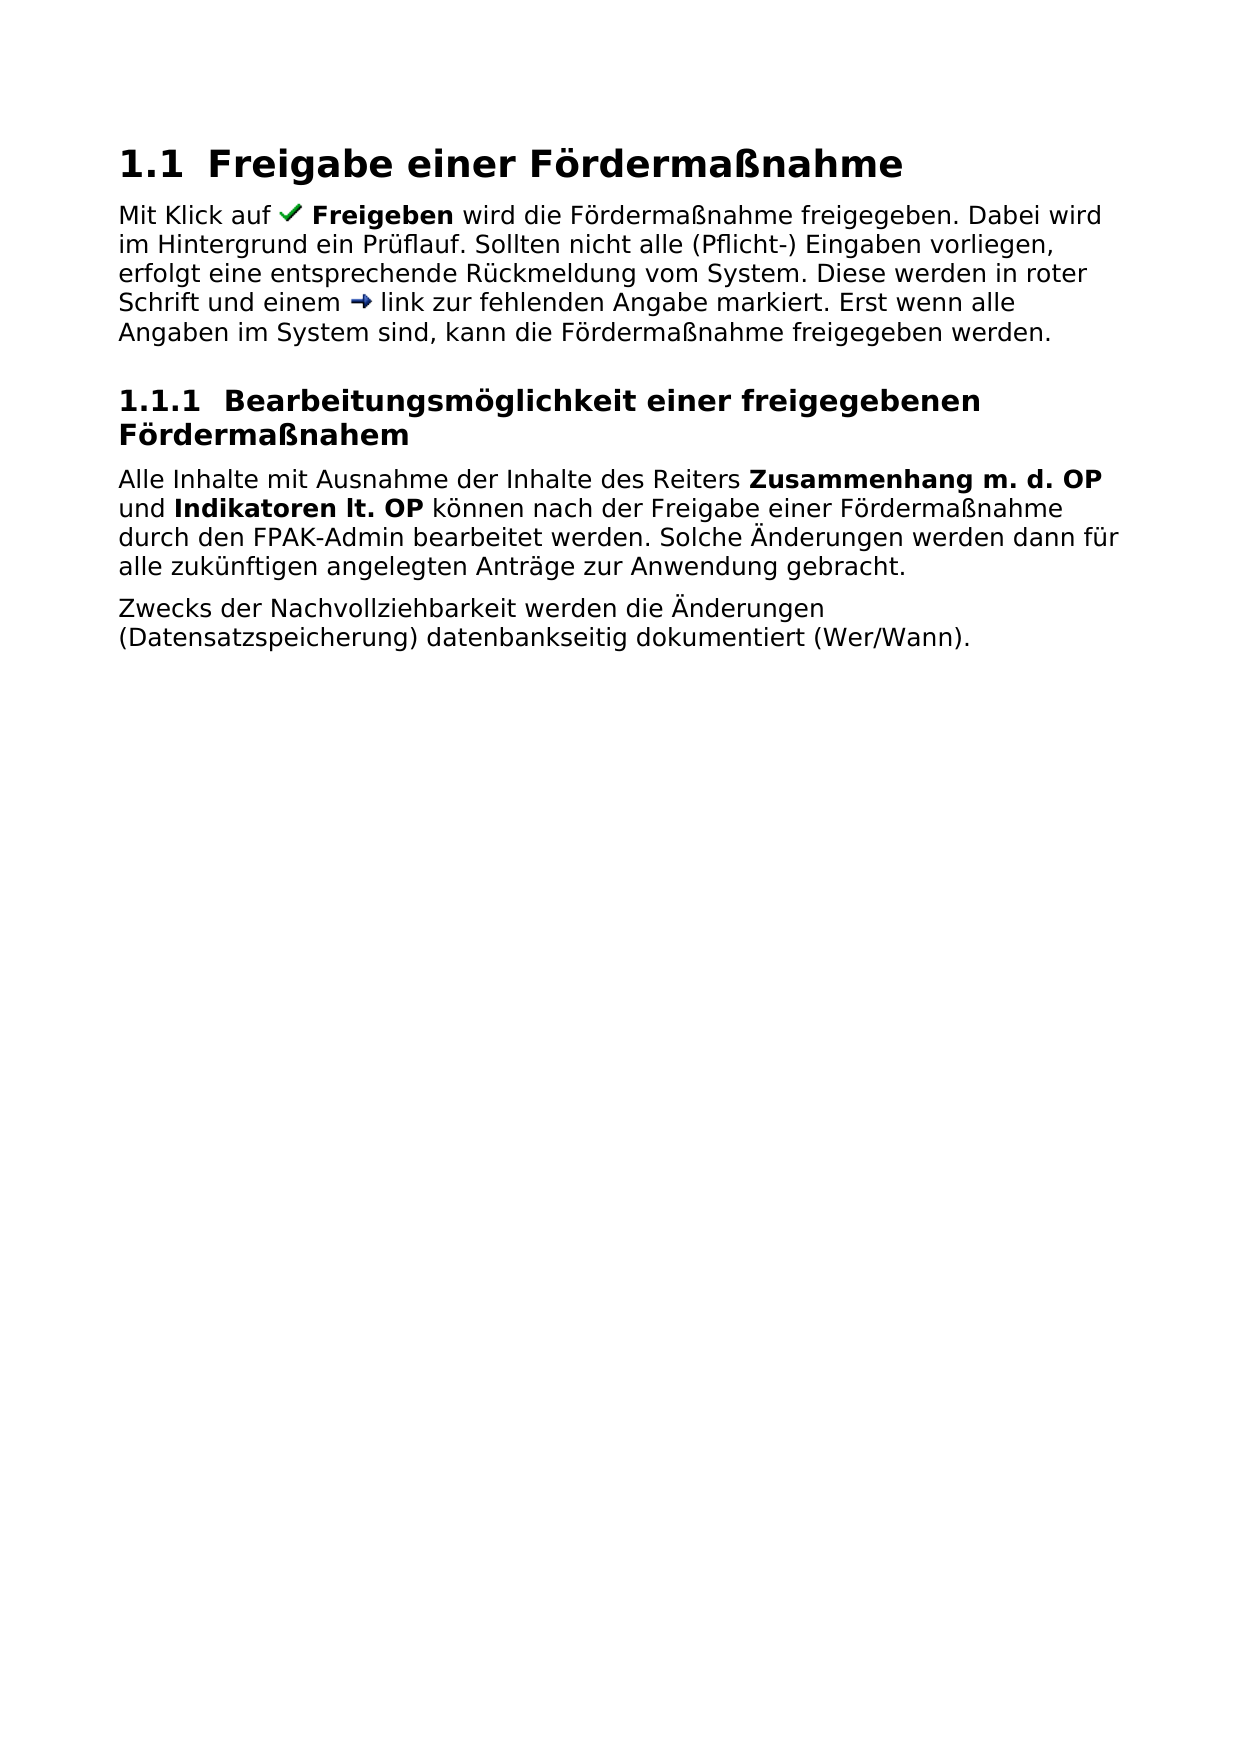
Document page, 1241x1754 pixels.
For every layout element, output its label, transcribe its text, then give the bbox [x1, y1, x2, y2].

text Alle Inhalte mit Ausnahme der Inhalte des Reiters Zusammenhang m. d. OP und Indikatoren lt. OP können nach der Freigabe einer Fördermaßnahme durch den FPAK-Admin bearbeitet werden. Solche Änderungen werden dann für alle zukünftigen angelegten Anträge zur Anwendung gebracht. [118, 465, 1122, 581]
text Mit Klick auf Freigeben wird die Fördermaßnahme freigegeben. Dabei wird im Hintergrund ein Prüflauf. Sollten nicht alle (Pflicht-) Eingaben vorliegen, erfolgt eine entsprechende Rückmeldung vom System. Diese werden in roter Schrift und einem link zur fehlenden Angabe markiert. Erst wenn alle Angaben im System sind, kann die Fördermaßnahme freigegeben werden. [118, 199, 1122, 347]
text Zwecks der Nachvollziehbarkeit werden die Änderungen (Datensatzspeicherung) datenbankseitig dokumentiert (Wer/Wann). [118, 594, 1122, 652]
subtitle Bearbeitungsmöglichkeit einer freigegebenen Fördermaßnahem [118, 384, 1122, 452]
picture [348, 291, 373, 312]
subtitle Freigabe einer Fördermaßnahme [118, 143, 1122, 187]
picture [278, 199, 304, 225]
